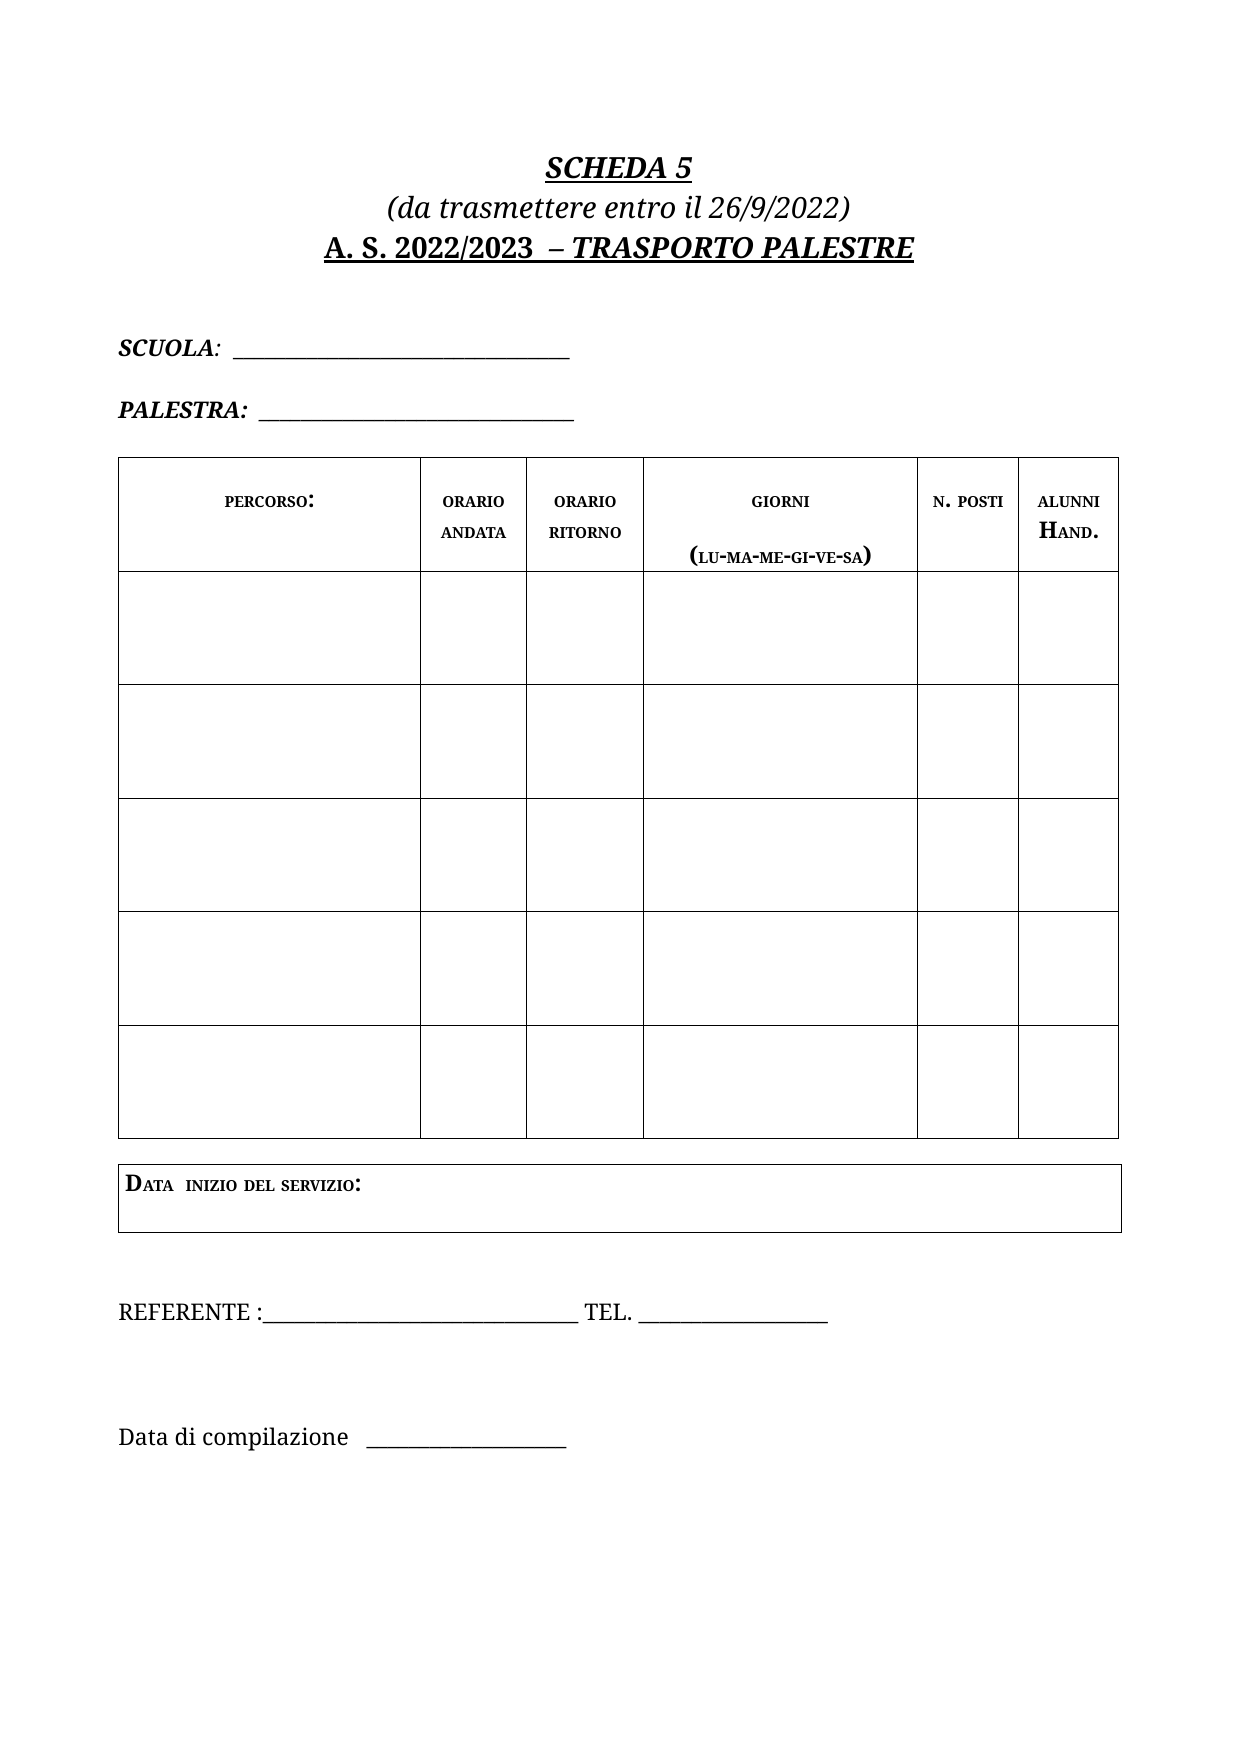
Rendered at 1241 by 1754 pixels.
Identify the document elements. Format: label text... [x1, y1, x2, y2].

table_cell [918, 685, 1018, 798]
subtitle (da trasmettere entro il 26/9/2022) [118, 187, 1122, 227]
table_cell [644, 912, 917, 1025]
table_cell [527, 685, 643, 798]
text Data inizio del servizio: [119, 1165, 1121, 1232]
table_cell [1019, 1026, 1118, 1138]
table_header orario ritorno [527, 458, 643, 571]
table_header n. posti [918, 458, 1018, 571]
subtitle REFERENTE :______________________________ TEL. __________________ [118, 1296, 1122, 1327]
table_cell [918, 572, 1018, 684]
subtitle SCHEDA 5 [118, 148, 1122, 187]
table_cell [918, 1026, 1018, 1138]
subtitle PALESTRA: ______________________________ [118, 394, 1122, 426]
subtitle A. S. 2022/2023 – TRASPORTO PALESTRE [118, 227, 1122, 267]
table_cell [421, 799, 526, 911]
table_cell [644, 572, 917, 684]
table_cell [119, 572, 420, 684]
table_cell [527, 1026, 643, 1138]
table_cell [644, 685, 917, 798]
table_header alunni Hand. [1019, 458, 1118, 571]
table_header percorso: [119, 458, 420, 571]
table_cell [527, 912, 643, 1025]
table_cell [527, 572, 643, 684]
table_cell [1019, 685, 1118, 798]
table_cell [421, 1026, 526, 1138]
text SCUOLA: ________________________________ [118, 332, 1122, 363]
table_cell [1019, 572, 1118, 684]
table_header orario andata [421, 458, 526, 571]
table_cell [1019, 912, 1118, 1025]
table_header giorni (lu-ma-me-gi-ve-sa) [644, 458, 917, 571]
table_cell [644, 1026, 917, 1138]
table_cell [918, 912, 1018, 1025]
table_cell [119, 799, 420, 911]
table_cell [918, 799, 1018, 911]
table_cell [421, 912, 526, 1025]
table_cell [119, 912, 420, 1025]
table_cell [119, 1026, 420, 1138]
table_cell [644, 799, 917, 911]
text Data di compilazione ___________________ [118, 1421, 1122, 1452]
table_cell [421, 685, 526, 798]
table_cell [1019, 799, 1118, 911]
table_cell [119, 685, 420, 798]
table_cell [421, 572, 526, 684]
table_cell [527, 799, 643, 911]
